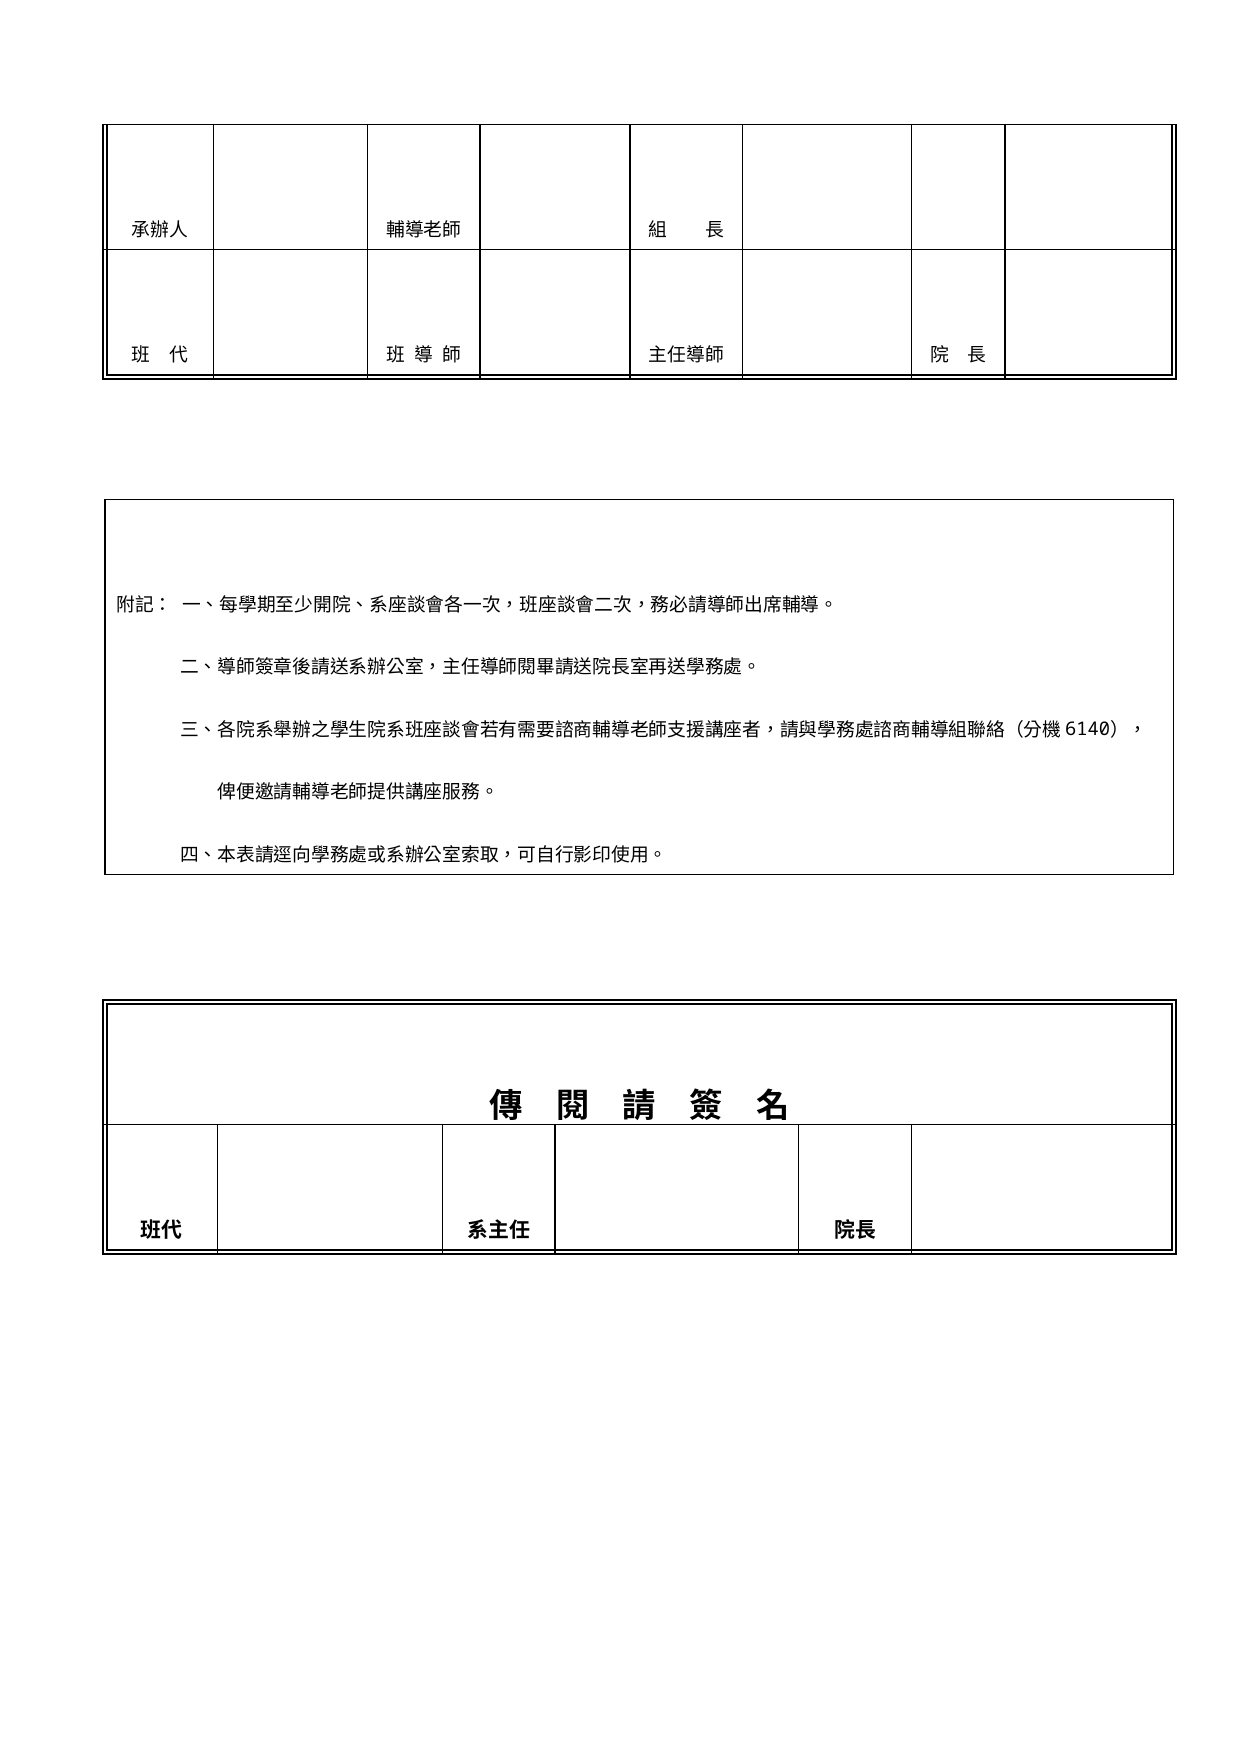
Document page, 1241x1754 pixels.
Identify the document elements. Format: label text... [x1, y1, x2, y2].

table_cell [481, 125, 629, 249]
table_cell [556, 1125, 798, 1249]
table_cell 院 長 [912, 250, 1004, 374]
table_cell [214, 125, 367, 249]
table_cell [214, 250, 367, 374]
table_cell [218, 1125, 442, 1249]
table_cell 輔導老師 [368, 125, 479, 249]
table_cell [912, 125, 1004, 249]
table_cell [912, 1125, 1171, 1249]
table_cell 班代 [108, 1125, 217, 1249]
table_cell [743, 125, 911, 249]
table_header 附記： 一、每學期至少開院、系座談會各一次，班座談會二次，務必請導師出席輔導。 二、導師簽章後請送系辦公室，主任導師閱畢請送院長室再送學務處。 三、各院系舉辦之學生院系班座談會若有需要諮商輔導老師支援講座者，請與學務處諮商輔導組聯絡（分機6140），俾便邀請輔導老師提供講座服務。 四、本表請逕向學務處或系辦公室索取，可自行影印使用。 [106, 500, 1173, 874]
table_cell [481, 250, 629, 374]
table_header 傳 閱 請 簽 名 [108, 1005, 1171, 1124]
table_cell 院長 [799, 1125, 911, 1249]
table_cell 班 導 師 [368, 250, 479, 374]
table_cell 承辦人 [108, 125, 213, 249]
table_cell [1006, 125, 1171, 249]
table_cell 組 長 [631, 125, 742, 249]
table_cell 主任導師 [631, 250, 742, 374]
table_cell 系主任 [443, 1125, 554, 1249]
table_cell 班 代 [108, 250, 213, 374]
table_cell [743, 250, 911, 374]
table_cell [1006, 250, 1171, 374]
